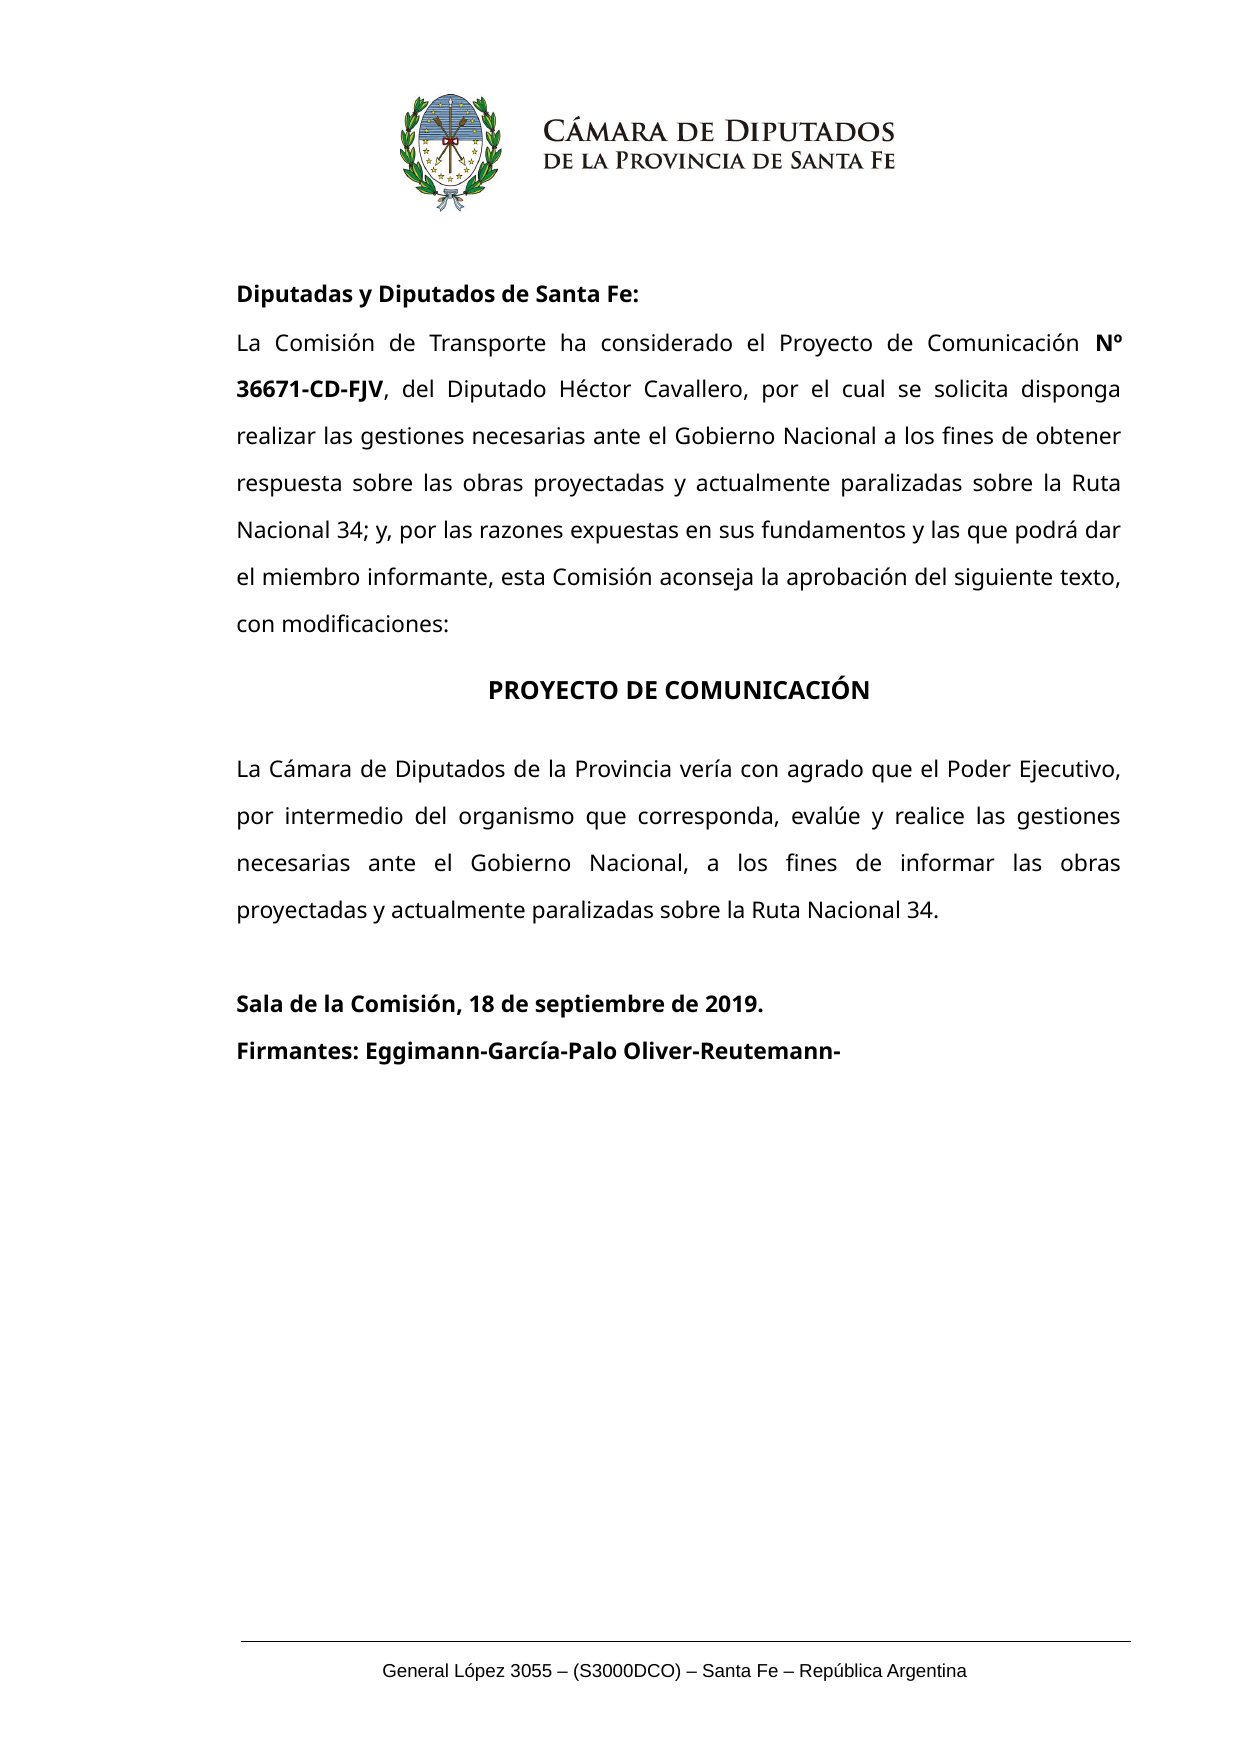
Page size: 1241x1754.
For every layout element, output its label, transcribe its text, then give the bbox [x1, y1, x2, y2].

text La Comisión de Transporte ha considerado el Proyecto de Comunicación Nº 36671-CD-FJV, del Diputado Héctor Cavallero, por el cual se solicita disponga realizar las gestiones necesarias ante el Gobierno Nacional a los fines de obtener respuesta sobre las obras proyectadas y actualmente paralizadas sobre la Ruta Nacional 34; y, por las razones expuestas en sus fundamentos y las que podrá dar el miembro informante, esta Comisión aconseja la aprobación del siguiente texto, con modificaciones: [236, 327, 1122, 639]
picture [400, 94, 895, 216]
text Diputadas y Diputados de Santa Fe: [236, 278, 1122, 309]
text PROYECTO DE COMUNICACIÓN [236, 672, 1122, 706]
text La Cámara de Diputados de la Provincia vería con agrado que el Poder Ejecutivo, por intermedio del organismo que corresponda, evalúe y realice las gestiones necesarias ante el Gobierno Nacional, a los fines de informar las obras proyectadas y actualmente paralizadas sobre la Ruta Nacional 34. [236, 753, 1122, 925]
text Firmantes: Eggimann-García-Palo Oliver-Reutemann- [236, 1034, 1122, 1066]
text Sala de la Comisión, 18 de septiembre de 2019. [236, 988, 1122, 1019]
